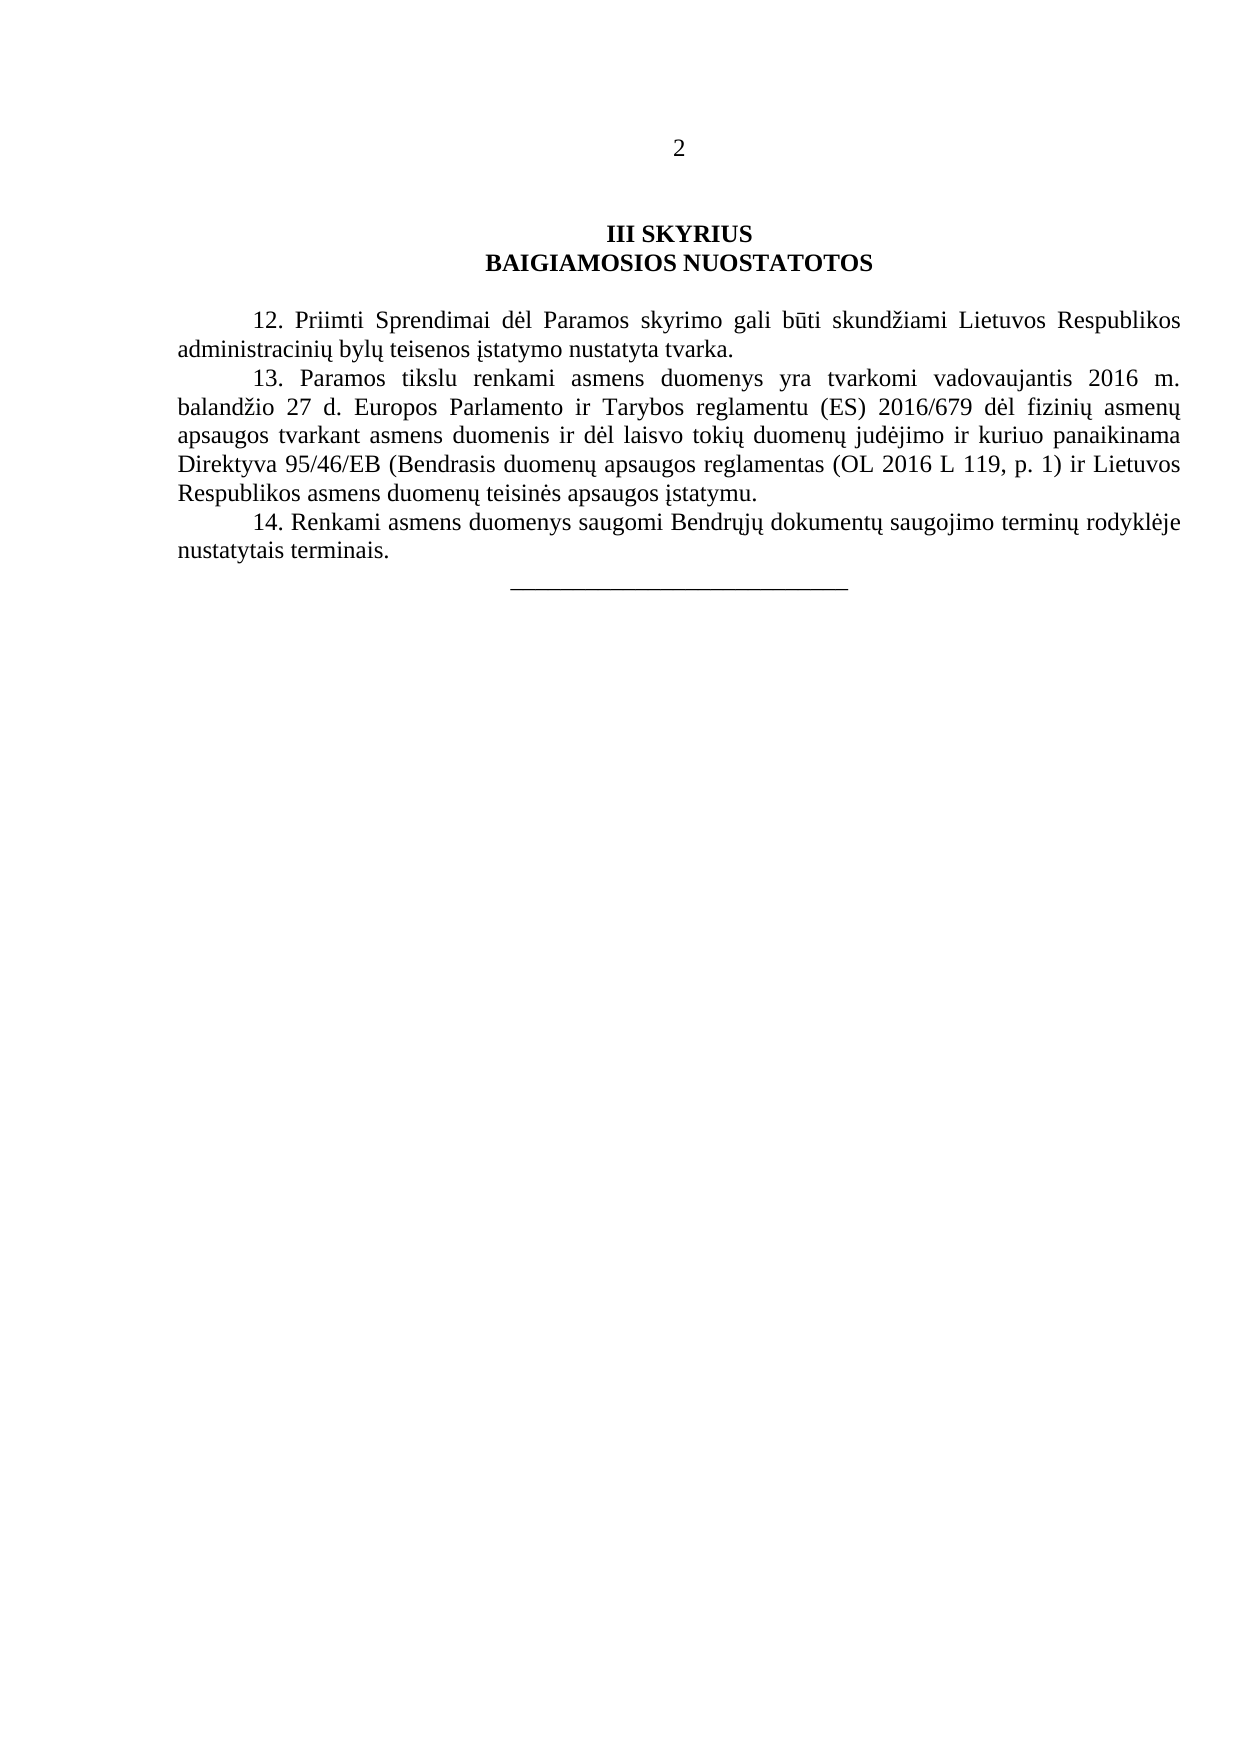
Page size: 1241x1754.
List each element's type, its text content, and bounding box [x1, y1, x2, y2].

text 12. Priimti Sprendimai dėl Paramos skyrimo gali būti skundžiami Lietuvos Respublikos administracinių bylų teisenos įstatymo nustatyta tvarka. [177, 305, 1181, 363]
text ___________________________ [177, 564, 1181, 593]
text 13. Paramos tikslu renkami asmens duomenys yra tvarkomi vadovaujantis 2016 m. balandžio 27 d. Europos Parlamento ir Tarybos reglamentu (ES) 2016/679 dėl fizinių asmenų apsaugos tvarkant asmens duomenis ir dėl laisvo tokių duomenų judėjimo ir kuriuo panaikinama Direktyva 95/46/EB (Bendrasis duomenų apsaugos reglamentas (OL 2016 L 119, p. 1) ir Lietuvos Respublikos asmens duomenų teisinės apsaugos įstatymu. [177, 363, 1181, 507]
text BAIGIAMOSIOS NUOSTATOTOS [177, 248, 1181, 277]
text 14. Renkami asmens duomenys saugomi Bendrųjų dokumentų saugojimo terminų rodyklėje nustatytais terminais. [177, 507, 1181, 564]
text III SKYRIUS [177, 219, 1181, 248]
